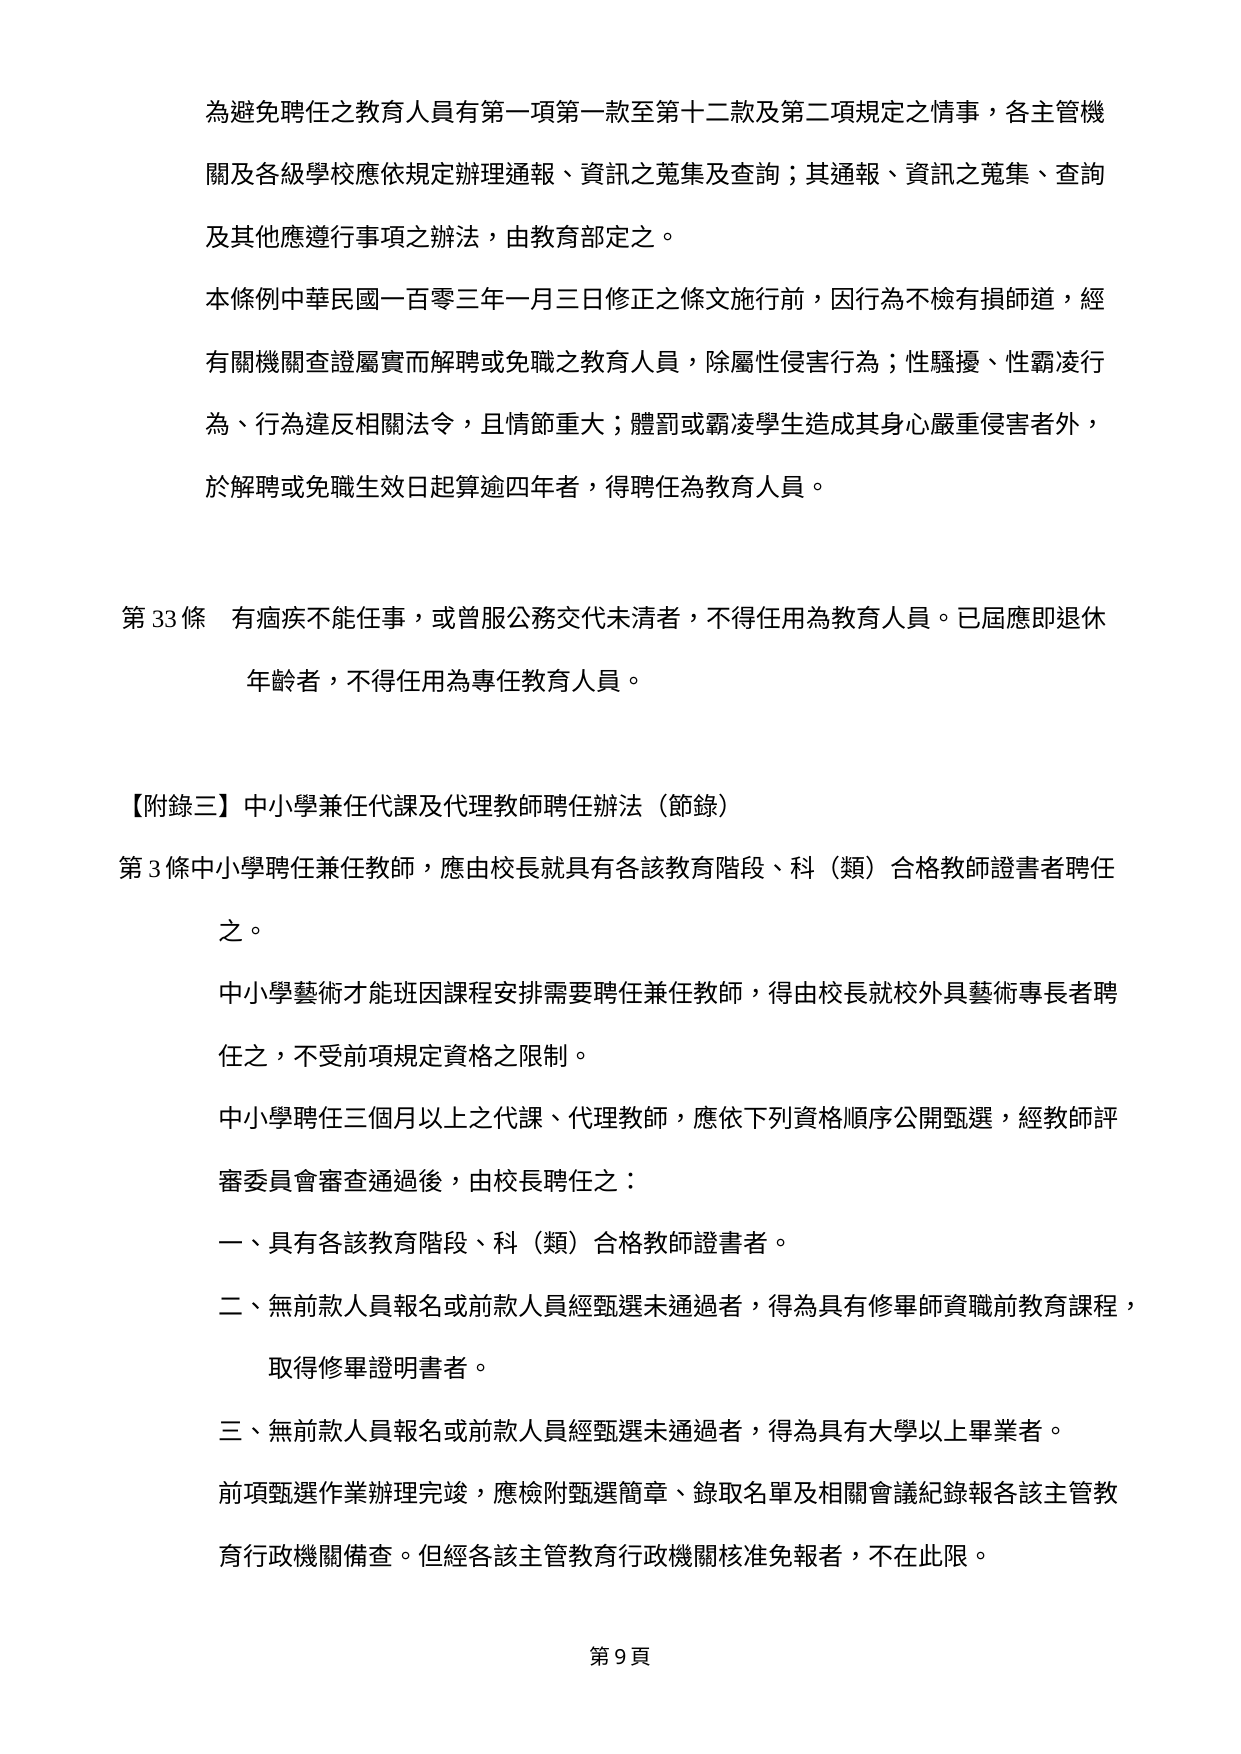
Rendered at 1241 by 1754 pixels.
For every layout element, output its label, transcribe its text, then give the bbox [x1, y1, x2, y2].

text 一、具有各該教育階段、科（類）合格教師證書者。 [118, 1200, 1122, 1263]
text 三、無前款人員報名或前款人員經甄選未通過者，得為具有大學以上畢業者。 [118, 1388, 1122, 1450]
text 【附錄三】中小學兼任代課及代理教師聘任辦法（節錄） [118, 763, 1122, 825]
text 中小學聘任三個月以上之代課、代理教師，應依下列資格順序公開甄選，經教師評審委員會審查通過後，由校長聘任之： [218, 1075, 1122, 1200]
text 中小學藝術才能班因課程安排需要聘任兼任教師，得由校長就校外具藝術專長者聘任之，不受前項規定資格之限制。 [218, 950, 1122, 1075]
text 二、無前款人員報名或前款人員經甄選未通過者，得為具有修畢師資職前教育課程，取得修畢證明書者。 [218, 1263, 1122, 1388]
text 本條例中華民國一百零三年一月三日修正之條文施行前，因行為不檢有損師道，經有關機關查證屬實而解聘或免職之教育人員，除屬性侵害行為；性騷擾、性霸凌行為、行為違反相關法令，且情節重大；體罰或霸凌學生造成其身心嚴重侵害者外，於解聘或免職生效日起算逾四年者，得聘任為教育人員。 [206, 256, 1122, 506]
text 前項甄選作業辦理完竣，應檢附甄選簡章、錄取名單及相關會議紀錄報各該主管教育行政機關備查。但經各該主管教育行政機關核准免報者，不在此限。 [218, 1450, 1122, 1575]
text 第33條 有痼疾不能任事，或曾服公務交代未清者，不得任用為教育人員。已屆應即退休年齡者，不得任用為專任教育人員。 [122, 575, 1122, 700]
text 第3條中小學聘任兼任教師，應由校長就具有各該教育階段、科（類）合格教師證書者聘任之。 [118, 825, 1122, 950]
text 為避免聘任之教育人員有第一項第一款至第十二款及第二項規定之情事，各主管機關及各級學校應依規定辦理通報、資訊之蒐集及查詢；其通報、資訊之蒐集、查詢及其他應遵行事項之辦法，由教育部定之。 [206, 68, 1122, 256]
